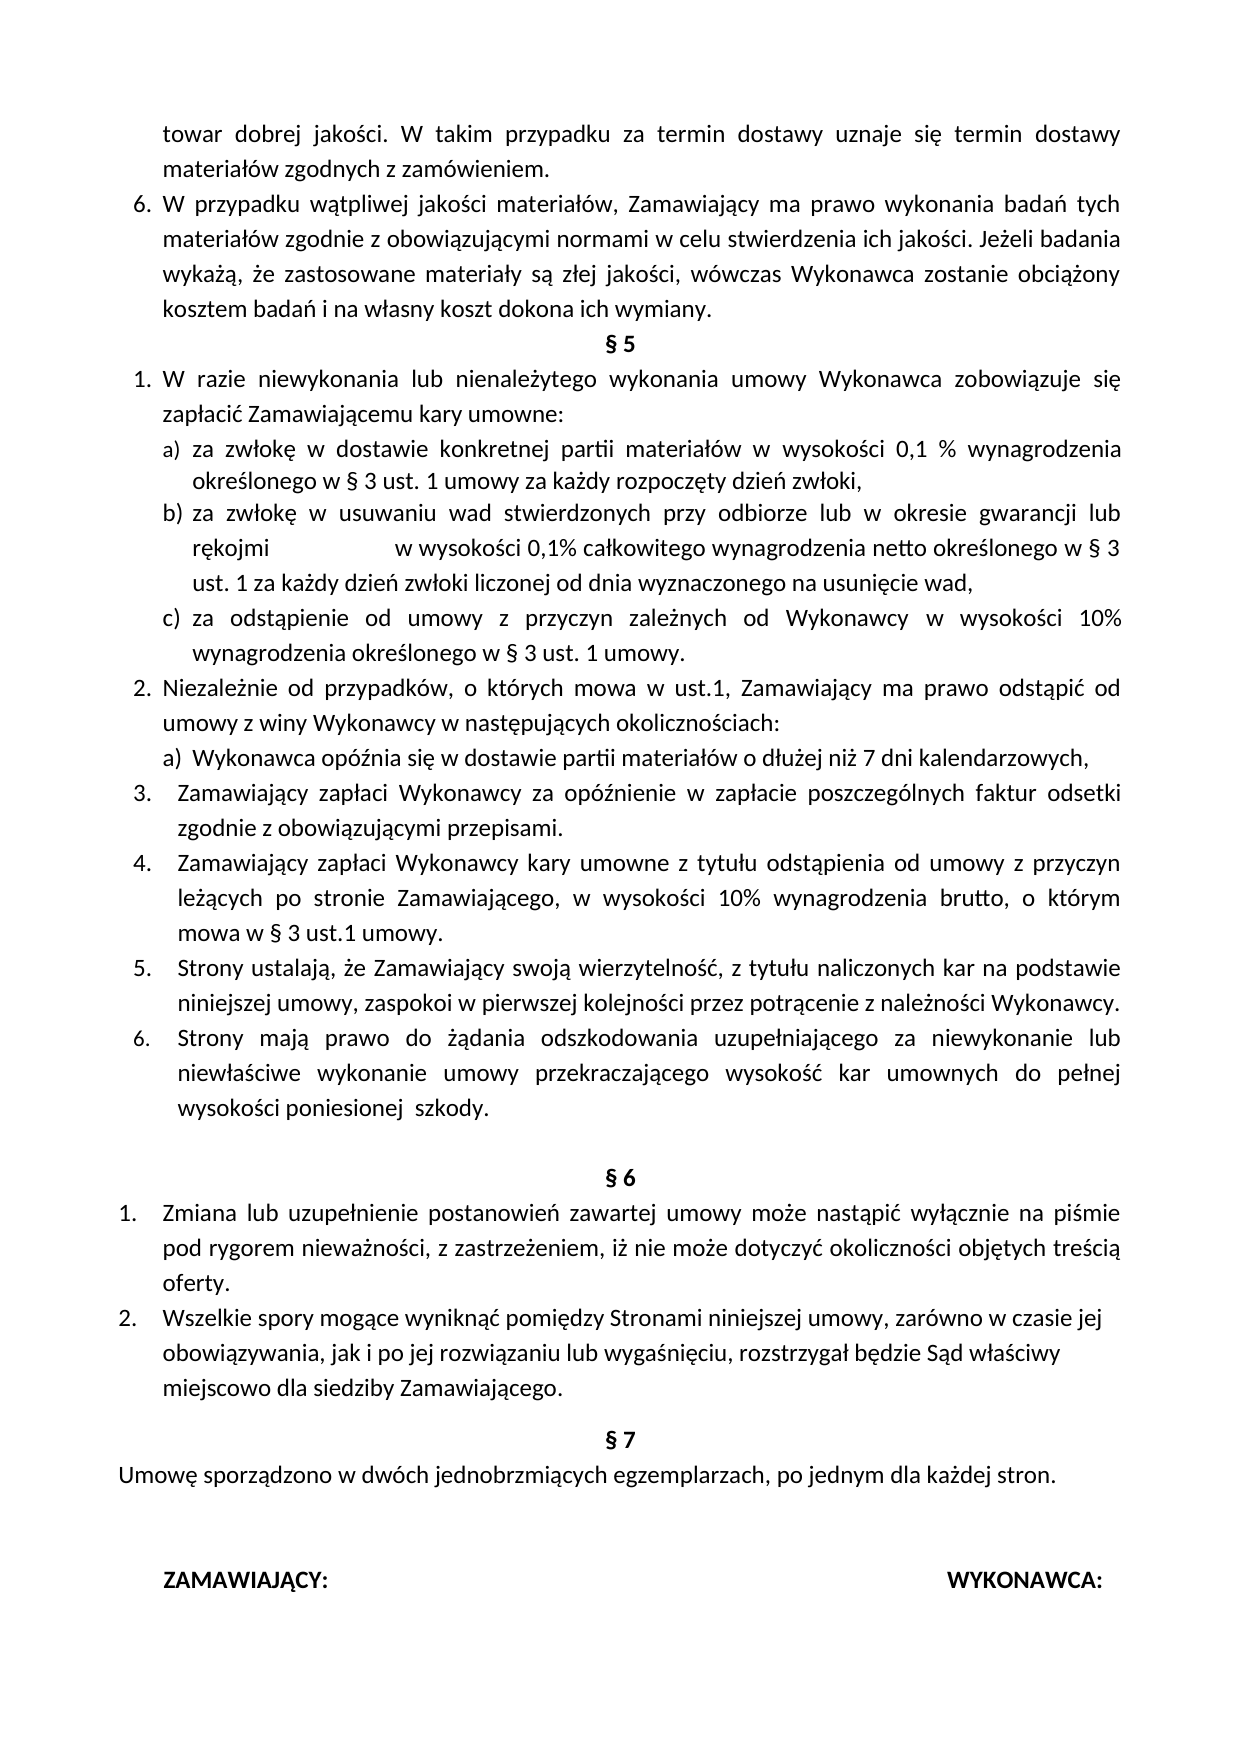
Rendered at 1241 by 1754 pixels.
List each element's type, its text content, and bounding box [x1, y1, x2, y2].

list Strony ustalają, że Zamawiający swoją wierzytelność, z tytułu naliczonych kar na podstawie niniejszej umowy, zaspokoi w pierwszej kolejności przez potrącenie z należności Wykonawcy. [133, 952, 1122, 1018]
list Strony mają prawo do żądania odszkodowania uzupełniającego za niewykonanie lub niewłaściwe wykonanie umowy przekraczającego wysokość kar umownych do pełnej wysokości poniesionej szkody. [133, 1022, 1122, 1123]
text § 7 [118, 1424, 1122, 1454]
list Zmiana lub uzupełnienie postanowień zawartej umowy może nastąpić wyłącznie na piśmie pod rygorem nieważności, z zastrzeżeniem, iż nie może dotyczyć okoliczności objętych treścią oferty. [118, 1197, 1122, 1298]
list towar dobrej jakości. W takim przypadku za termin dostawy uznaje się termin dostawy materiałów zgodnych z zamówieniem. [133, 118, 1122, 184]
list Wykonawca opóźnia się w dostawie partii materiałów o dłużej niż 7 dni kalendarzowych, [162, 742, 1122, 773]
list za zwłokę w usuwaniu wad stwierdzonych przy odbiorze lub w okresie gwarancji lub rękojmi w wysokości 0,1% całkowitego wynagrodzenia netto określonego w § 3 ust. 1 za każdy dzień zwłoki liczonej od dnia wyznaczonego na usunięcie wad, [162, 497, 1122, 598]
text § 5 [118, 328, 1122, 359]
text § 6 [118, 1162, 1122, 1193]
list za odstąpienie od umowy z przyczyn zależnych od Wykonawcy w wysokości 10% wynagrodzenia określonego w § 3 ust. 1 umowy. [162, 602, 1122, 668]
list W razie niewykonania lub nienależytego wykonania umowy Wykonawca zobowiązuje się zapłacić Zamawiającemu kary umowne: [133, 363, 1122, 429]
list Zamawiający zapłaci Wykonawcy za opóźnienie w zapłacie poszczególnych faktur odsetki zgodnie z obowiązującymi przepisami. [133, 777, 1122, 843]
list W przypadku wątpliwej jakości materiałów, Zamawiający ma prawo wykonania badań tych materiałów zgodnie z obowiązującymi normami w celu stwierdzenia ich jakości. Jeżeli badania wykażą, że zastosowane materiały są złej jakości, wówczas Wykonawca zostanie obciążony kosztem badań i na własny koszt dokona ich wymiany. [133, 188, 1122, 324]
text ZAMAWIAJĄCY: WYKONAWCA: [118, 1564, 1122, 1594]
list za zwłokę w dostawie konkretnej partii materiałów w wysokości 0,1 % wynagrodzenia określonego w § 3 ust. 1 umowy za każdy rozpoczęty dzień zwłoki, [162, 433, 1122, 496]
list Niezależnie od przypadków, o których mowa w ust.1, Zamawiający ma prawo odstąpić od umowy z winy Wykonawcy w następujących okolicznościach: [133, 672, 1122, 738]
list Zamawiający zapłaci Wykonawcy kary umowne z tytułu odstąpienia od umowy z przyczyn leżących po stronie Zamawiającego, w wysokości 10% wynagrodzenia brutto, o którym mowa w § 3 ust.1 umowy. [133, 847, 1122, 948]
text Umowę sporządzono w dwóch jednobrzmiących egzemplarzach, po jednym dla każdej stron. [118, 1459, 1122, 1489]
list Wszelkie spory mogące wyniknąć pomiędzy Stronami niniejszej umowy, zarówno w czasie jej obowiązywania, jak i po jej rozwiązaniu lub wygaśnięciu, rozstrzygał będzie Sąd właściwy miejscowo dla siedziby Zamawiającego. [118, 1302, 1122, 1403]
